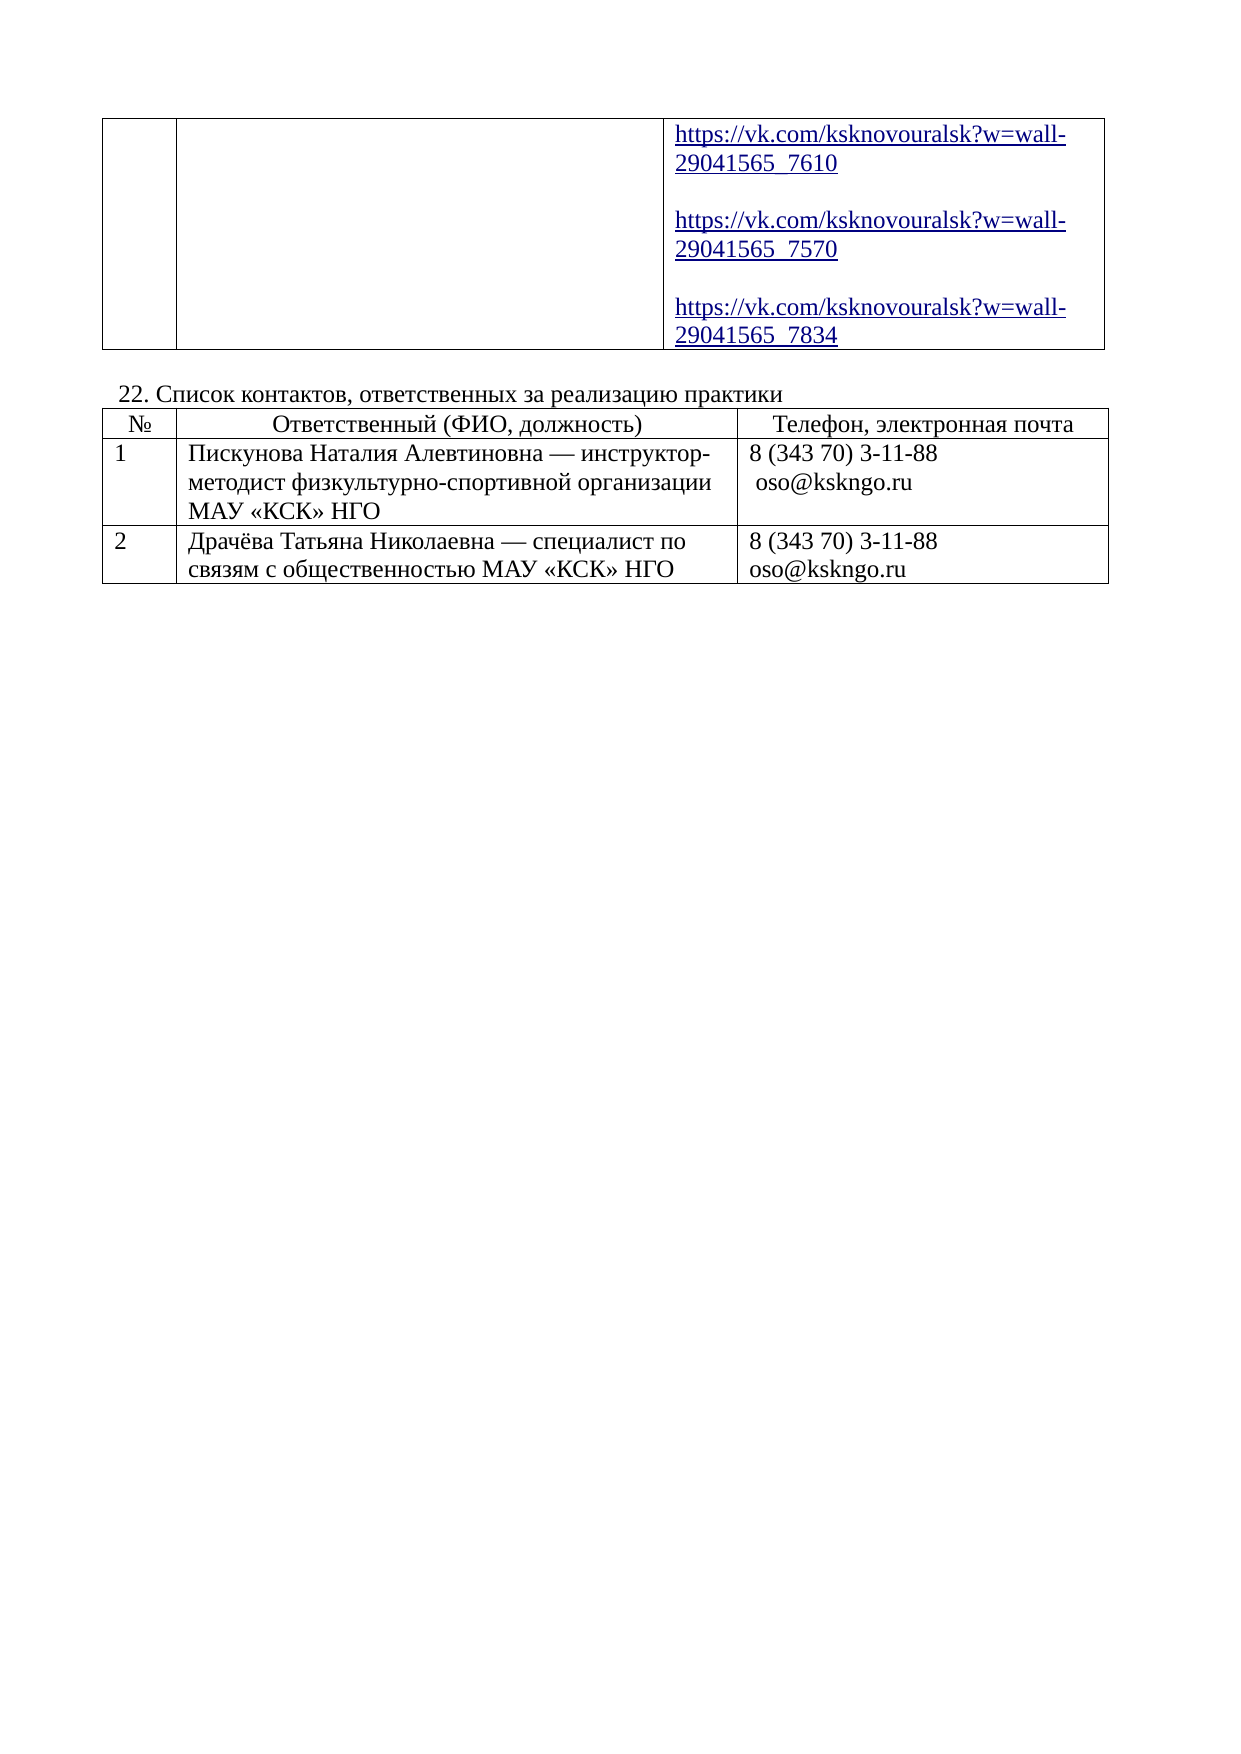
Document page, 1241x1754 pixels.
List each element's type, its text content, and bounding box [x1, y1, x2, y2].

table_cell Пискунова Наталия Алевтиновна — инструктор-методист физкультурно-спортивной организации МАУ «КСК» НГО [177, 439, 737, 525]
table_header Ответственный (ФИО, должность) [177, 409, 737, 437]
table_cell [177, 119, 663, 349]
text 22. Список контактов, ответственных за реализацию практики [118, 379, 1122, 408]
table_cell [103, 119, 176, 349]
table_cell https://vk.com/ksknovouralsk?w=wall-29041565_7610 https://vk.com/ksknovouralsk?w=wall-29041565_7570 https://vk.com/ksknovouralsk?w=wall-29041565_7834 [664, 119, 1104, 349]
table_cell 8 (343 70) 3-11-88 oso@kskngo.ru [738, 526, 1108, 583]
table_cell 2 [103, 526, 176, 583]
table_header № [103, 409, 176, 437]
table_cell 1 [103, 439, 176, 525]
table_cell Драчёва Татьяна Николаевна — специалист по связям с общественностью МАУ «КСК» НГО [177, 526, 737, 583]
table_cell 8 (343 70) 3-11-88 oso@kskngo.ru [738, 439, 1108, 525]
table_header Телефон, электронная почта [738, 409, 1108, 437]
